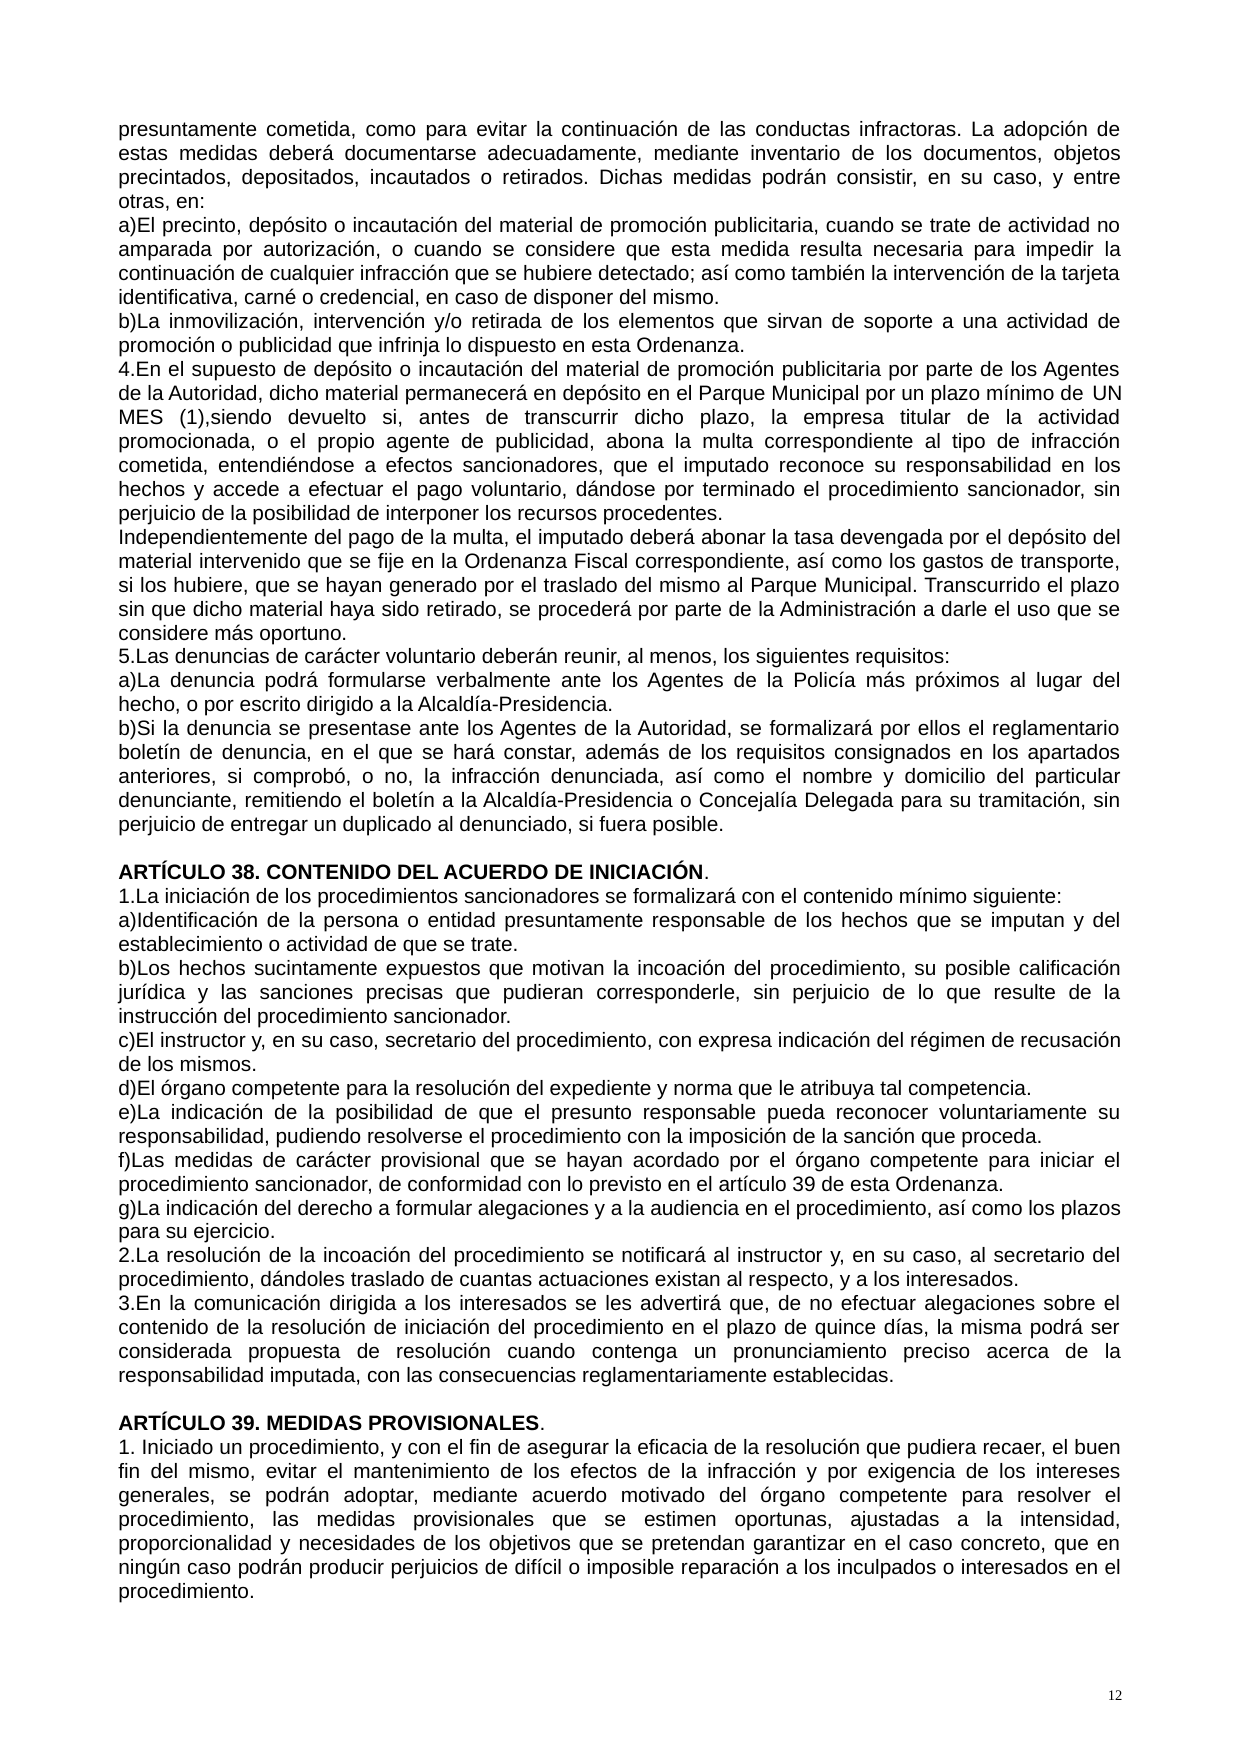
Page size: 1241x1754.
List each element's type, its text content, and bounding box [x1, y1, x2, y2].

text 5.Las denuncias de carácter voluntario deberán reunir, al menos, los siguientes requisitos: [118, 644, 1122, 668]
text 1.La iniciación de los procedimientos sancionadores se formalizará con el contenido mínimo siguiente: [118, 884, 1122, 908]
text b)Si la denuncia se presentase ante los Agentes de la Autoridad, se formalizará por ellos el reglamentario boletín de denuncia, en el que se hará constar, además de los requisitos consignados en los apartados anteriores, si comprobó, o no, la infracción denunciada, así como el nombre y domicilio del particular denunciante, remitiendo el boletín a la Alcaldía-Presidencia o Concejalía Delegada para su tramitación, sin perjuicio de entregar un duplicado al denunciado, si fuera posible. [118, 716, 1122, 836]
text 2.La resolución de la incoación del procedimiento se notificará al instructor y, en su caso, al secretario del procedimiento, dándoles traslado de cuantas actuaciones existan al respecto, y a los interesados. [118, 1243, 1122, 1291]
text e)La indicación de la posibilidad de que el presunto responsable pueda reconocer voluntariamente su responsabilidad, pudiendo resolverse el procedimiento con la imposición de la sanción que proceda. [118, 1099, 1122, 1147]
text d)El órgano competente para la resolución del expediente y norma que le atribuya tal competencia. [118, 1076, 1122, 1099]
text b)La inmovilización, intervención y/o retirada de los elementos que sirvan de soporte a una actividad de promoción o publicidad que infrinja lo dispuesto en esta Ordenanza. [118, 309, 1122, 357]
text b)Los hechos sucintamente expuestos que motivan la incoación del procedimiento, su posible calificación jurídica y las sanciones precisas que pudieran corresponderle, sin perjuicio de lo que resulte de la instrucción del procedimiento sancionador. [118, 956, 1122, 1028]
text a)La denuncia podrá formularse verbalmente ante los Agentes de la Policía más próximos al lugar del hecho, o por escrito dirigido a la Alcaldía-Presidencia. [118, 668, 1122, 716]
text 3.En la comunicación dirigida a los interesados se les advertirá que, de no efectuar alegaciones sobre el contenido de la resolución de iniciación del procedimiento en el plazo de quince días, la misma podrá ser considerada propuesta de resolución cuando contenga un pronunciamiento preciso acerca de la responsabilidad imputada, con las consecuencias reglamentariamente establecidas. [118, 1291, 1122, 1387]
text ARTÍCULO 38. CONTENIDO DEL ACUERDO DE INICIACIÓN. [118, 860, 1122, 884]
text g)La indicación del derecho a formular alegaciones y a la audiencia en el procedimiento, así como los plazos para su ejercicio. [118, 1195, 1122, 1243]
text ARTÍCULO 39. MEDIDAS PROVISIONALES. [118, 1411, 1122, 1435]
text f)Las medidas de carácter provisional que se hayan acordado por el órgano competente para iniciar el procedimiento sancionador, de conformidad con lo previsto en el artículo 39 de esta Ordenanza. [118, 1147, 1122, 1195]
text 1. Iniciado un procedimiento, y con el fin de asegurar la eficacia de la resolución que pudiera recaer, el buen fin del mismo, evitar el mantenimiento de los efectos de la infracción y por exigencia de los intereses generales, se podrán adoptar, mediante acuerdo motivado del órgano competente para resolver el procedimiento, las medidas provisionales que se estimen oportunas, ajustadas a la intensidad, proporcionalidad y necesidades de los objetivos que se pretendan garantizar en el caso concreto, que en ningún caso podrán producir perjuicios de difícil o imposible reparación a los inculpados o interesados en el procedimiento. [118, 1435, 1122, 1603]
text 4.En el supuesto de depósito o incautación del material de promoción publicitaria por parte de los Agentes de la Autoridad, dicho material permanecerá en depósito en el Parque Municipal por un plazo mínimo de UN MES (1),siendo devuelto si, antes de transcurrir dicho plazo, la empresa titular de la actividad promocionada, o el propio agente de publicidad, abona la multa correspondiente al tipo de infracción cometida, entendiéndose a efectos sancionadores, que el imputado reconoce su responsabilidad en los hechos y accede a efectuar el pago voluntario, dándose por terminado el procedimiento sancionador, sin perjuicio de la posibilidad de interponer los recursos procedentes. [118, 357, 1122, 524]
text a)Identificación de la persona o entidad presuntamente responsable de los hechos que se imputan y del establecimiento o actividad de que se trate. [118, 908, 1122, 956]
text presuntamente cometida, como para evitar la continuación de las conductas infractoras. La adopción de estas medidas deberá documentarse adecuadamente, mediante inventario de los documentos, objetos precintados, depositados, incautados o retirados. Dichas medidas podrán consistir, en su caso, y entre otras, en: [118, 117, 1122, 213]
text Independientemente del pago de la multa, el imputado deberá abonar la tasa devengada por el depósito del material intervenido que se fije en la Ordenanza Fiscal correspondiente, así como los gastos de transporte, si los hubiere, que se hayan generado por el traslado del mismo al Parque Municipal. Transcurrido el plazo sin que dicho material haya sido retirado, se procederá por parte de la Administración a darle el uso que se considere más oportuno. [118, 524, 1122, 644]
text a)El precinto, depósito o incautación del material de promoción publicitaria, cuando se trate de actividad no amparada por autorización, o cuando se considere que esta medida resulta necesaria para impedir la continuación de cualquier infracción que se hubiere detectado; así como también la intervención de la tarjeta identificativa, carné o credencial, en caso de disponer del mismo. [118, 213, 1122, 309]
text c)El instructor y, en su caso, secretario del procedimiento, con expresa indicación del régimen de recusación de los mismos. [118, 1028, 1122, 1076]
